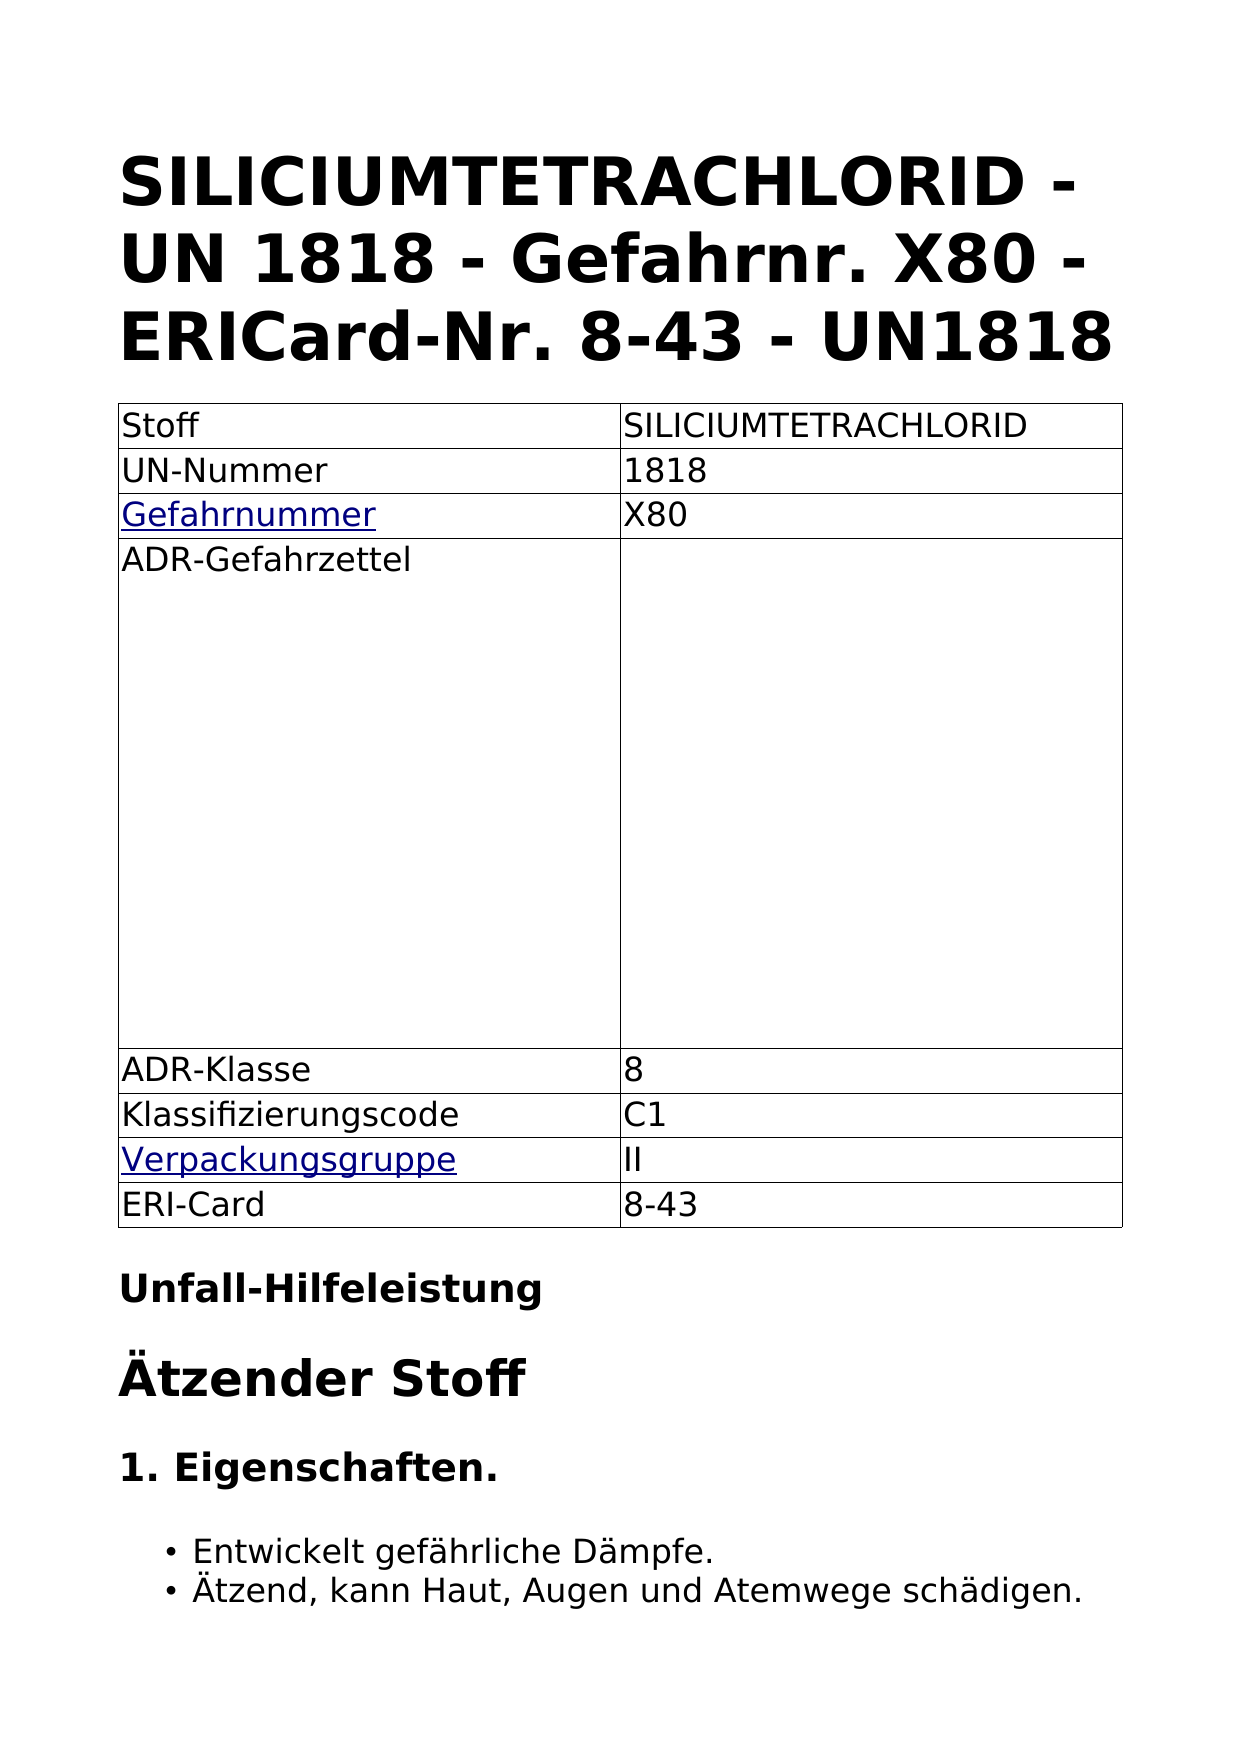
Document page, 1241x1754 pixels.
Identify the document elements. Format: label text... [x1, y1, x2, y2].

subtitle Ätzender Stoff [118, 1349, 1122, 1408]
table_cell ADR-Klasse [119, 1049, 620, 1092]
list Ätzend, kann Haut, Augen und Atemwege schädigen. [177, 1571, 1122, 1610]
table_cell 8-43 [621, 1183, 1122, 1227]
subtitle 1. Eigenschaften. [118, 1445, 1122, 1490]
table_cell Gefahrnummer [119, 494, 620, 538]
table_cell 8 [621, 1049, 1122, 1092]
table_cell [621, 539, 1122, 1048]
table_cell 1818 [621, 449, 1122, 493]
table_cell ERI-Card [119, 1183, 620, 1227]
table_header SILICIUMTETRACHLORID [621, 404, 1122, 448]
subtitle Unfall-Hilfeleistung [118, 1267, 1122, 1312]
table_cell II [621, 1138, 1122, 1182]
table_cell X80 [621, 494, 1122, 538]
list Entwickelt gefährliche Dämpfe. [177, 1532, 1122, 1571]
table_cell Verpackungsgruppe [119, 1138, 620, 1182]
subtitle SILICIUMTETRACHLORID - UN 1818 - Gefahrnr. X80 - ERICard-Nr. 8-43 - UN1818 [118, 143, 1122, 376]
table_cell C1 [621, 1094, 1122, 1137]
table_cell UN-Nummer [119, 449, 620, 493]
table_header Stoff [119, 404, 620, 448]
table_cell ADR-Gefahrzettel [119, 539, 620, 1048]
table_cell Klassifizierungscode [119, 1094, 620, 1137]
